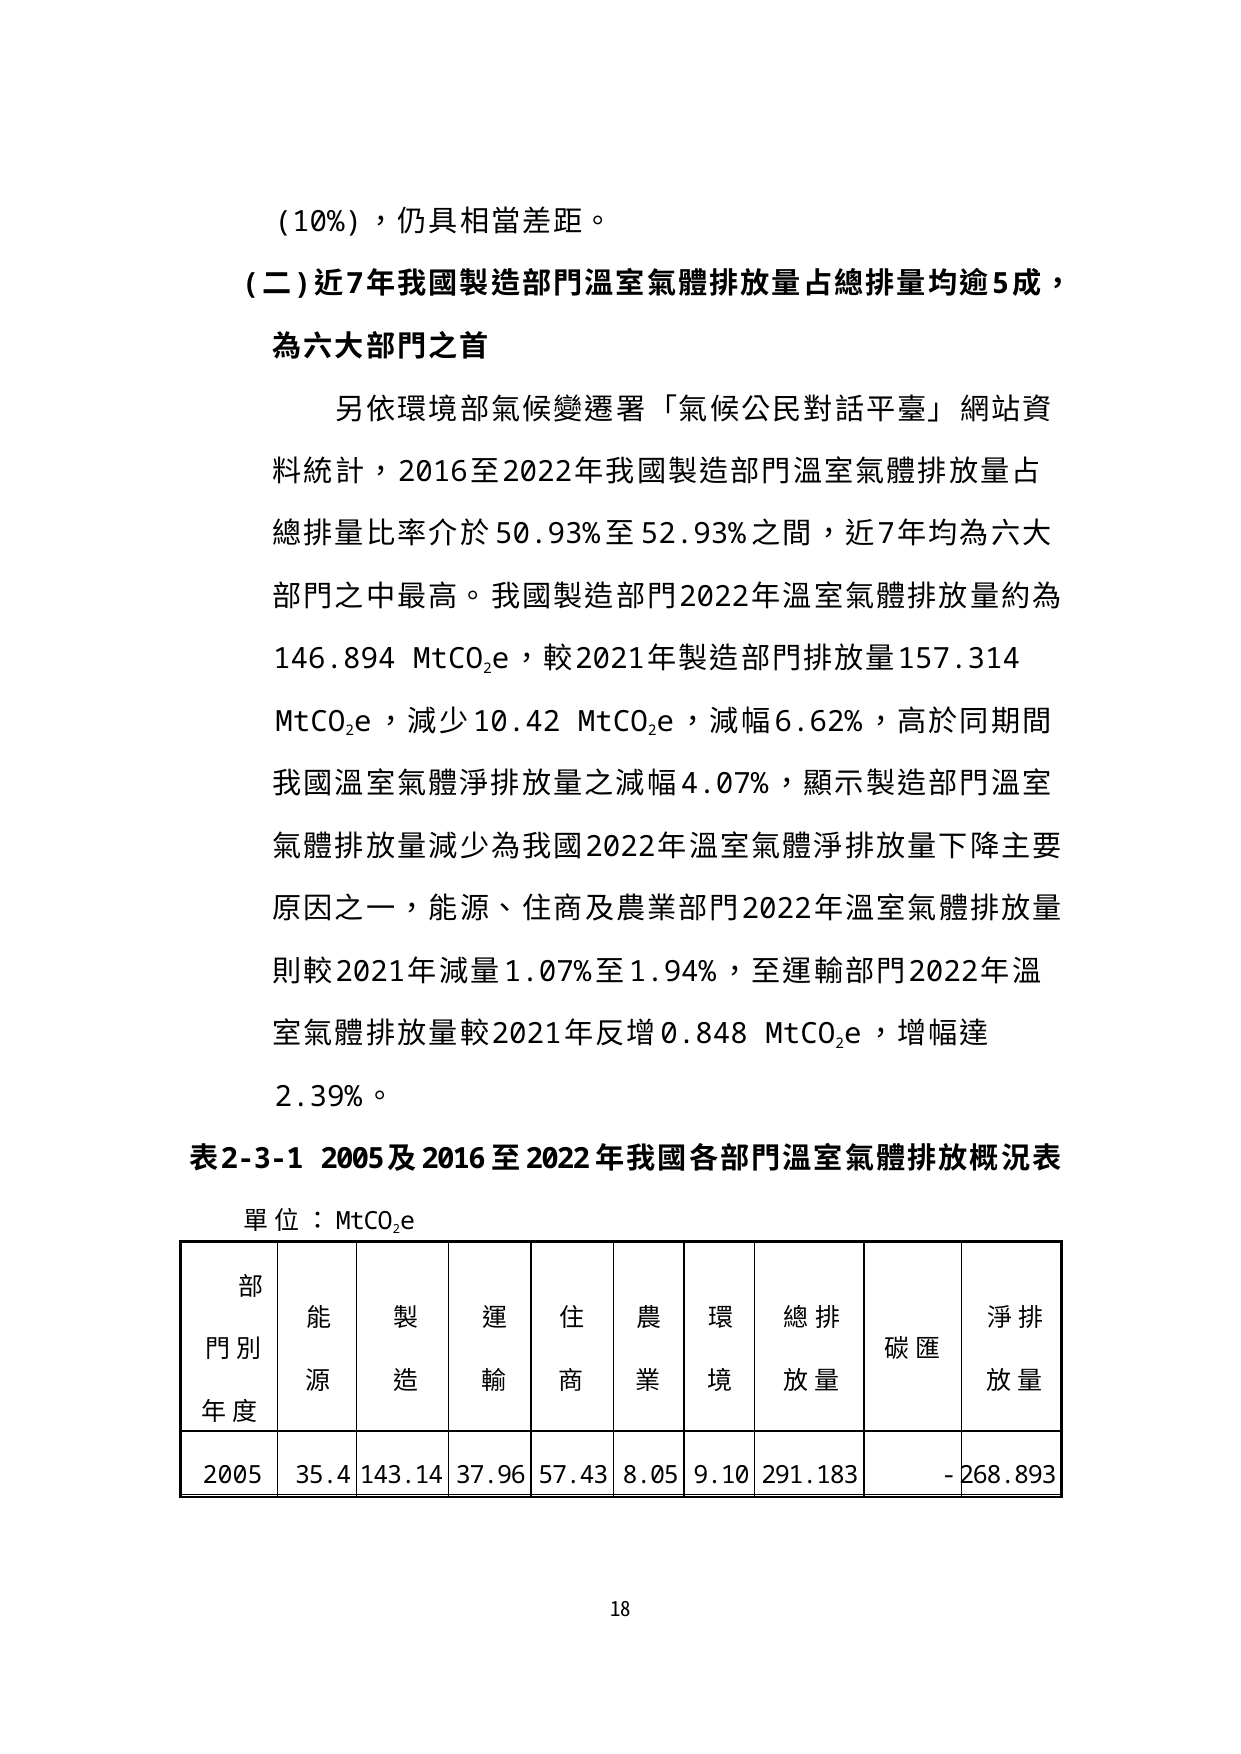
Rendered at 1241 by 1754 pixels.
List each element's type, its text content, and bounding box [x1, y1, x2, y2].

table_header 部門別 年度 [182, 1243, 277, 1430]
table_header 淨排放量 [962, 1243, 1060, 1430]
text (二)近7年我國製造部門溫室氣體排放量占總排量均逾5成，為六大部門之首 [236, 240, 1063, 365]
table_header 住商 [532, 1243, 613, 1430]
table_cell 2005 [182, 1432, 277, 1494]
table_cell 57.43 [532, 1432, 613, 1494]
table_cell 9.10 [685, 1432, 754, 1494]
table_cell 143.14 [357, 1432, 448, 1494]
table_cell [865, 1432, 961, 1494]
table_header 運輸 [449, 1243, 530, 1430]
table_cell 268.893 [962, 1432, 1060, 1494]
table_header 製造 [357, 1243, 448, 1430]
table_cell 35.4 [278, 1432, 356, 1494]
table_header 環境 [685, 1243, 754, 1430]
table_header 碳匯 [865, 1243, 961, 1430]
table_cell 37.96 [449, 1432, 530, 1494]
text 另依環境部氣候變遷署「氣候公民對話平臺」網站資料統計，2016至2022年我國製造部門溫室氣體排放量占總排量比率介於50.93%至52.93%之間，近7年均為六大部門之中最高。我國製造部門2022年溫室氣體排放量約為146.894 MtCO2e，較2021年製造部門排放量157.314 MtCO2e，減少10.42 MtCO2e，減幅6.62%，高於同期間我國溫室氣體淨排放量之減幅4.07%，顯示製造部門溫室氣體排放量減少為我國2022年溫室氣體淨排放量下降主要原因之一，能源、住商及農業部門2022年溫室氣體排放量則較2021年減量1.07%至1.94%，至運輸部門2022年溫室氣體排放量較2021年反增0.848 MtCO2e，增幅達2.39%。 [266, 365, 1063, 1115]
table_cell 291.183 [755, 1432, 863, 1494]
table_header 總排放量 [755, 1243, 863, 1430]
table_header 農業 [614, 1243, 683, 1430]
table_cell 8.05 [614, 1432, 683, 1494]
table_header 能源 [278, 1243, 356, 1430]
text 表2-3-1 2005及2016至2022年我國各部門溫室氣體排放概況表 單位：MtCO2e [179, 1115, 1063, 1240]
text (10%)，仍具相當差距。 [266, 177, 1063, 240]
